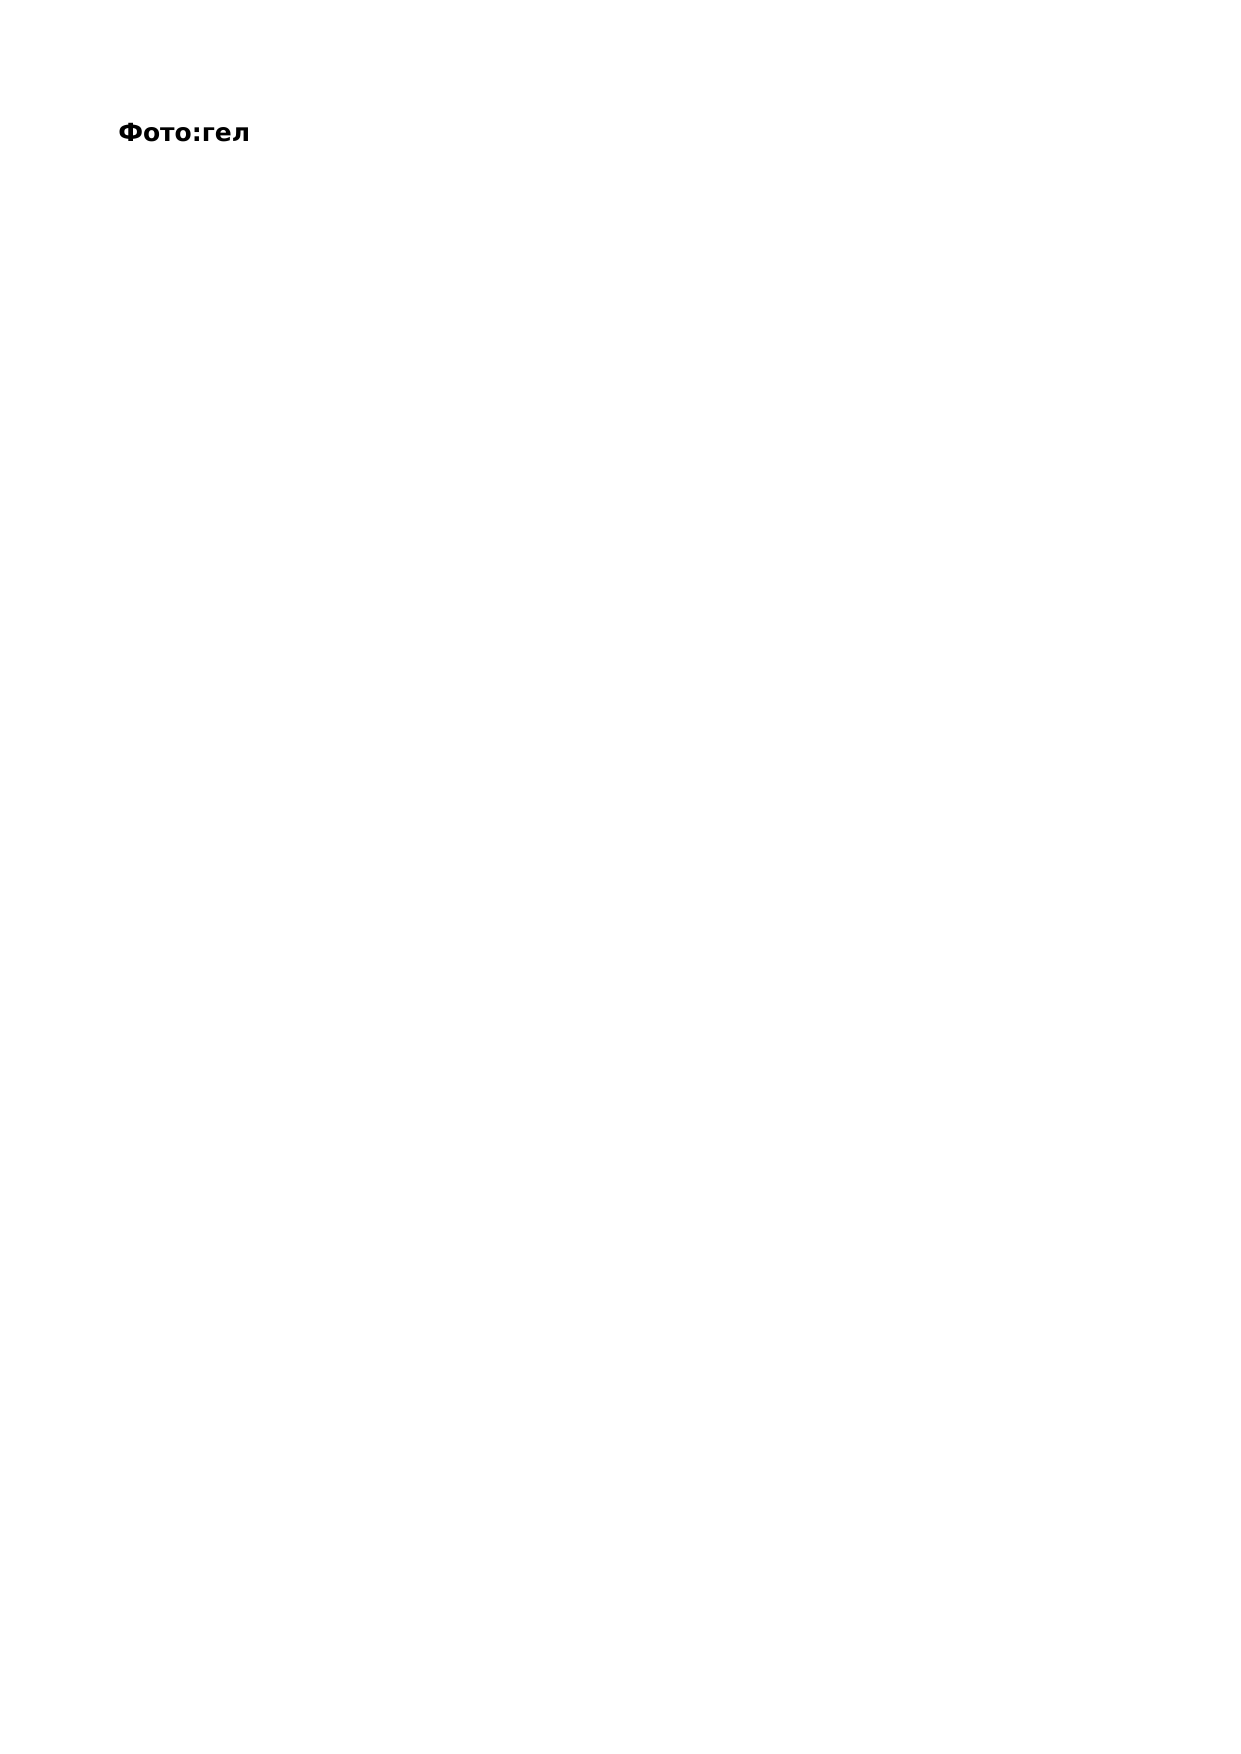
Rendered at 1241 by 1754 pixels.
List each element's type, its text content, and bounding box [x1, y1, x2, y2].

subtitle Фото:гел [118, 118, 1122, 147]
